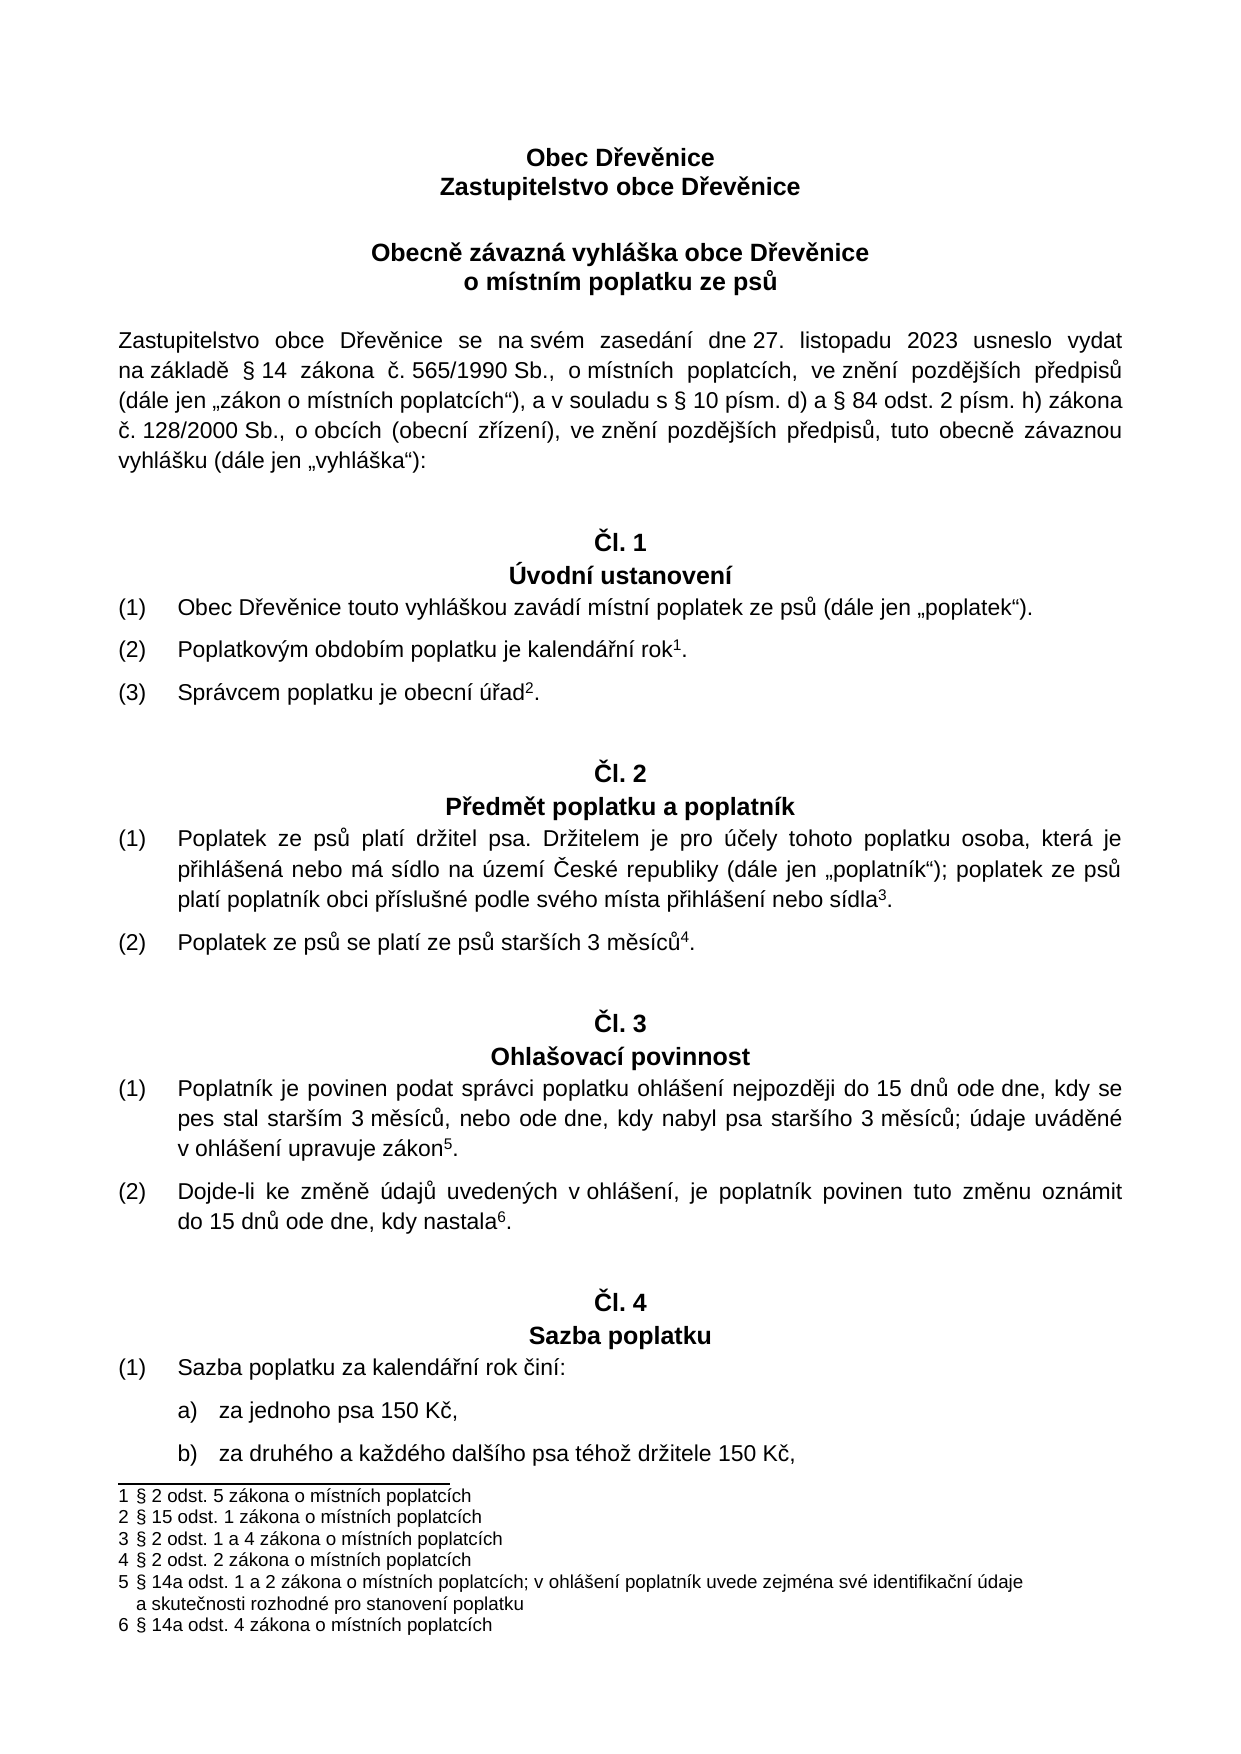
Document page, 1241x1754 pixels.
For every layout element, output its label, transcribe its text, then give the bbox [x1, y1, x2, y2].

list § 14a odst. 1 a 2 zákona o místních poplatcích; v ohlášení poplatník uvede zejména své identifikační údaje a skutečnosti rozhodné pro stanovení poplatku [118, 1571, 1122, 1614]
list Poplatek ze psů platí držitel psa. Držitelem je pro účely tohoto poplatku osoba, která je přihlášená nebo má sídlo na území České republiky (dále jen „poplatník“); poplatek ze psů platí poplatník obci příslušné podle svého místa přihlášení nebo sídla. [118, 825, 1122, 912]
list Dojde-li ke změně údajů uvedených v ohlášení, je poplatník povinen tuto změnu oznámit do 15 dnů ode dne, kdy nastala. [118, 1178, 1122, 1234]
subtitle Čl. 4 Sazba poplatku [118, 1288, 1122, 1350]
list za druhého a každého dalšího psa téhož držitele 150 Kč, [177, 1440, 1122, 1466]
subtitle Obecně závazná vyhláška obce Dřevěnice o místním poplatku ze psů [118, 238, 1122, 295]
list Poplatkovým obdobím poplatku je kalendářní rok. [118, 636, 1122, 663]
subtitle Čl. 3 Ohlašovací povinnost [118, 1009, 1122, 1071]
list § 15 odst. 1 zákona o místních poplatcích [118, 1506, 1122, 1528]
list § 2 odst. 5 zákona o místních poplatcích [118, 1484, 1122, 1506]
list Poplatník je povinen podat správci poplatku ohlášení nejpozději do 15 dnů ode dne, kdy se pes stal starším 3 měsíců, nebo ode dne, kdy nabyl psa staršího 3 měsíců; údaje uváděné v ohlášení upravuje zákon. [118, 1075, 1122, 1162]
list § 2 odst. 2 zákona o místních poplatcích [118, 1549, 1122, 1571]
list Poplatek ze psů se platí ze psů starších 3 měsíců. [118, 928, 1122, 955]
list Sazba poplatku za kalendářní rok činí: [118, 1354, 1122, 1381]
list § 2 odst. 1 a 4 zákona o místních poplatcích [118, 1528, 1122, 1549]
text Obec Dřevěnice Zastupitelstvo obce Dřevěnice [118, 143, 1122, 201]
subtitle Čl. 1 Úvodní ustanovení [118, 528, 1122, 589]
subtitle Čl. 2 Předmět poplatku a poplatník [118, 759, 1122, 821]
list § 14a odst. 4 zákona o místních poplatcích [118, 1614, 1122, 1635]
list za jednoho psa 150 Kč, [177, 1397, 1122, 1423]
list Obec Dřevěnice touto vyhláškou zavádí místní poplatek ze psů (dále jen „poplatek“). [118, 594, 1122, 620]
list Správcem poplatku je obecní úřad. [118, 679, 1122, 706]
text Zastupitelstvo obce Dřevěnice se na svém zasedání dne 27. listopadu 2023 usneslo vydat na základě § 14 zákona č. 565/1990 Sb., o místních poplatcích, ve znění pozdějších předpisů (dále jen „zákon o místních poplatcích“), a v souladu s § 10 písm. d) a § 84 odst. 2 písm. h) zákona č. 128/2000 Sb., o obcích (obecní zřízení), ve znění pozdějších předpisů, tuto obecně závaznou vyhlášku (dále jen „vyhláška“): [118, 327, 1122, 474]
